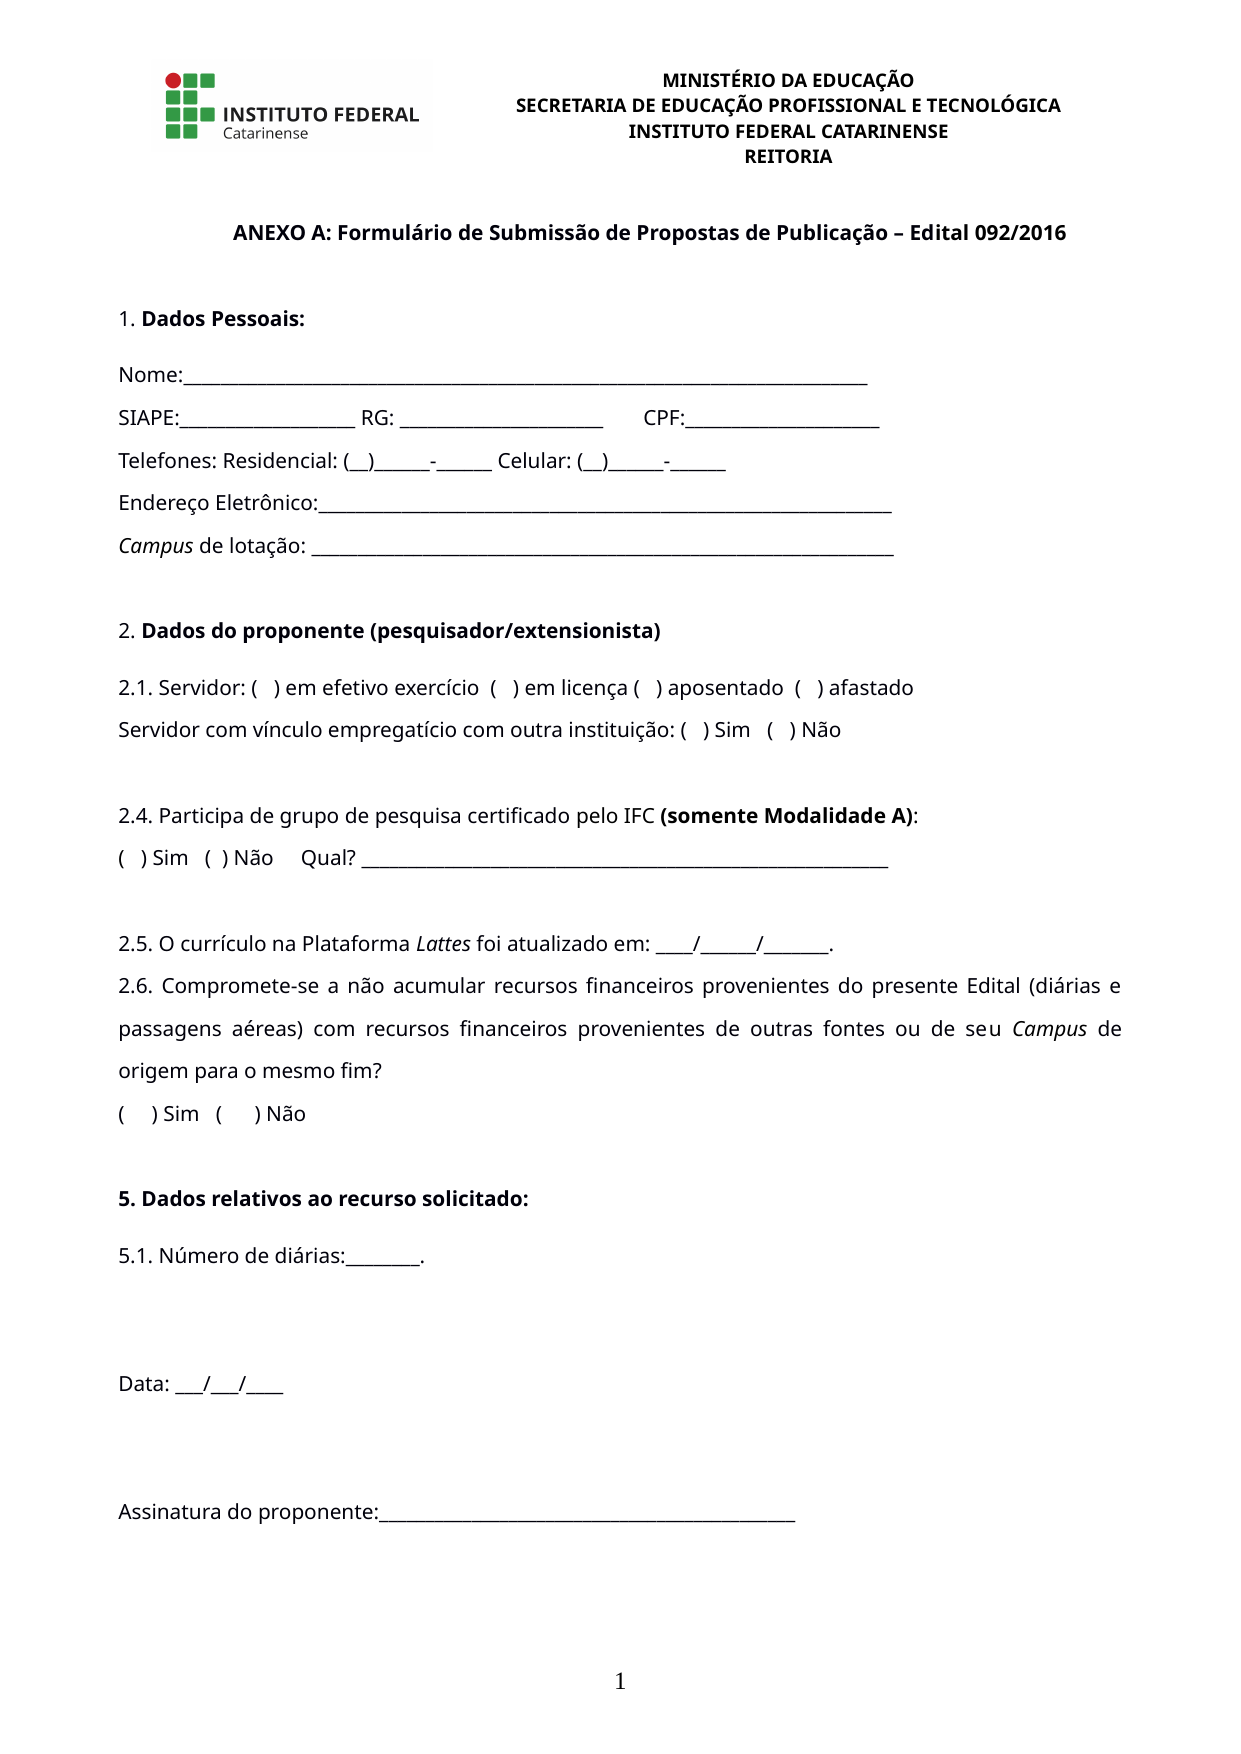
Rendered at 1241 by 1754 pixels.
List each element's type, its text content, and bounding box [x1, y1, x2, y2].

text Servidor com vínculo empregatício com outra instituição: ( ) Sim ( ) Não [118, 716, 1122, 744]
text Telefones: Residencial: (__)______-______ Celular: (__)______-______ [118, 446, 1122, 474]
text 5.1. Número de diárias:________. [118, 1241, 1122, 1269]
text SIAPE:___________________ RG: ______________________ CPF:_____________________ [118, 403, 1122, 432]
text 2.6. Compromete-se a não acumular recursos financeiros provenientes do presente Edital (diárias e passagens aéreas) com recursos financeiros provenientes de outras fontes ou de seu Campus de origem para o mesmo fim? [118, 971, 1122, 1085]
text Assinatura do proponente:_____________________________________________ [118, 1497, 1122, 1525]
picture [151, 59, 433, 152]
text Data: ___/___/____ [118, 1369, 1122, 1397]
text ( ) Sim ( ) Não Qual? _________________________________________________________ [118, 843, 1122, 872]
text 2. Dados do proponente (pesquisador/extensionista) [118, 616, 1122, 644]
text 2.5. O currículo na Plataforma Lattes foi atualizado em: ____/______/_______. [118, 929, 1122, 957]
text Campus de lotação: _______________________________________________________________ [118, 531, 1122, 559]
text ANEXO A: Formulário de Submissão de Propostas de Publicação – Edital 092/2016 [177, 218, 1122, 247]
text Nome:__________________________________________________________________________ [118, 361, 1122, 389]
text 5. Dados relativos ao recurso solicitado: [118, 1184, 1122, 1213]
text 1. Dados Pessoais: [118, 304, 1122, 332]
text 2.4. Participa de grupo de pesquisa certificado pelo IFC (somente Modalidade A): [118, 801, 1122, 829]
text 2.1. Servidor: ( ) em efetivo exercício ( ) em licença ( ) aposentado ( ) afastado [118, 673, 1122, 701]
text ( ) Sim ( ) Não [118, 1099, 1122, 1127]
text Endereço Eletrônico:______________________________________________________________ [118, 488, 1122, 517]
